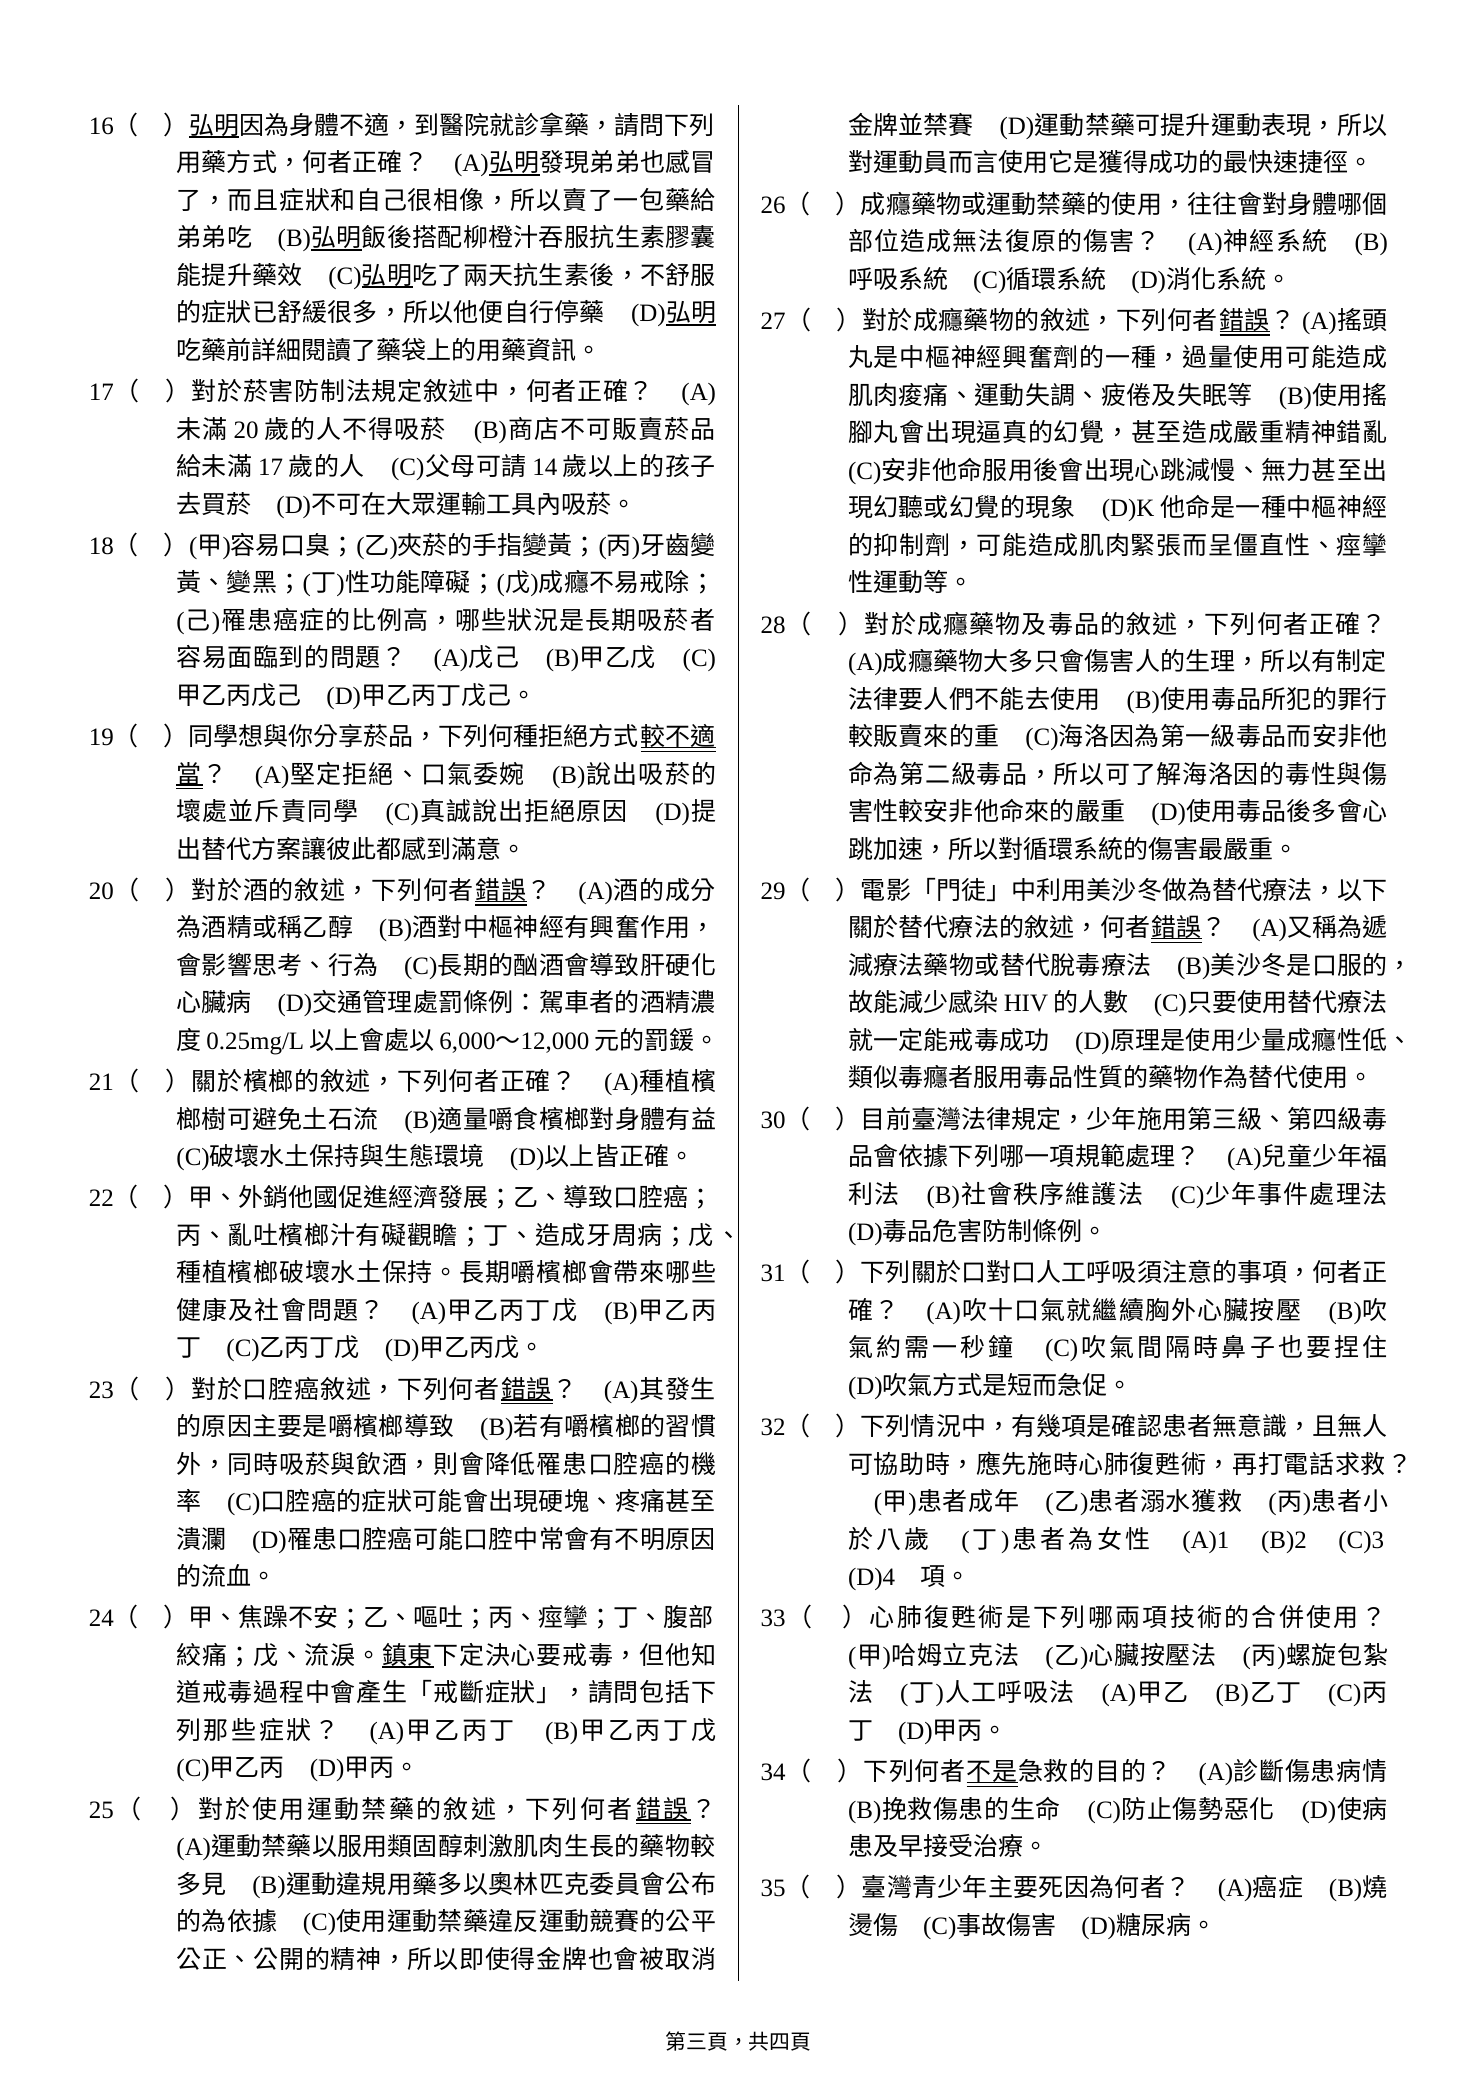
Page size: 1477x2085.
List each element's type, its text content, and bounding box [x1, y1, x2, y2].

text 17（ ）對於菸害防制法規定敘述中，何者正確？ (A)未滿20歲的人不得吸菸 (B)商店不可販賣菸品給未滿17歲的人 (C)父母可請14歲以上的孩子去買菸 (D)不可在大眾運輸工具內吸菸。 [89, 371, 716, 521]
text 26（ ）成癮藥物或運動禁藥的使用，往往會對身體哪個部位造成無法復原的傷害？ (A)神經系統 (B)呼吸系統 (C)循環系統 (D)消化系統。 [760, 183, 1388, 296]
text 20（ ）對於酒的敘述，下列何者錯誤？ (A)酒的成分為酒精或稱乙醇 (B)酒對中樞神經有興奮作用，會影響思考、行為 (C)長期的酗酒會導致肝硬化、心臟病 (D)交通管理處罰條例：駕車者的酒精濃度0.25mg/L以上會處以6,000～12,000元的罰鍰。 [89, 870, 716, 1057]
text 21（ ）關於檳榔的敘述，下列何者正確？ (A)種植檳榔樹可避免土石流 (B)適量嚼食檳榔對身體有益 (C)破壞水土保持與生態環境 (D)以上皆正確。 [89, 1061, 716, 1173]
text 33（ ）心肺復甦術是下列哪兩項技術的合併使用？ (甲)哈姆立克法 (乙)心臟按壓法 (丙)螺旋包紮法 (丁)人工呼吸法 (A)甲乙 (B)乙丁 (C)丙丁 (D)甲丙。 [760, 1597, 1388, 1747]
text 29（ ）電影「門徒」中利用美沙冬做為替代療法，以下關於替代療法的敘述，何者錯誤？ (A)又稱為遞減療法藥物或替代脫毒療法 (B)美沙冬是口服的，故能減少感染HIV的人數 (C)只要使用替代療法就一定能戒毒成功 (D)原理是使用少量成癮性低、類似毒癮者服用毒品性質的藥物作為替代使用。 [760, 870, 1388, 1095]
text 24（ ）甲、焦躁不安；乙、嘔吐；丙、痙攣；丁、腹部絞痛；戊、流淚。鎮東下定決心要戒毒，但他知道戒毒過程中會產生「戒斷症狀」，請問包括下列那些症狀？ (A)甲乙丙丁 (B)甲乙丙丁戊 (C)甲乙丙 (D)甲丙。 [89, 1597, 716, 1785]
text 27（ ）對於成癮藥物的敘述，下列何者錯誤？ (A)搖頭丸是中樞神經興奮劑的一種，過量使用可能造成肌肉痠痛、運動失調、疲倦及失眠等 (B)使用搖腳丸會出現逼真的幻覺，甚至造成嚴重精神錯亂 (C)安非他命服用後會出現心跳減慢、無力甚至出現幻聽或幻覺的現象 (D)K他命是一種中樞神經的抑制劑，可能造成肌肉緊張而呈僵直性、痙攣性運動等。 [760, 300, 1388, 600]
text 16（ ）弘明因為身體不適，到醫院就診拿藥，請問下列用藥方式，何者正確？ (A)弘明發現弟弟也感冒了，而且症狀和自己很相像，所以賣了一包藥給弟弟吃 (B)弘明飯後搭配柳橙汁吞服抗生素膠囊，能提升藥效 (C)弘明吃了兩天抗生素後，不舒服的症狀已舒緩很多，所以他便自行停藥 (D)弘明吃藥前詳細閱讀了藥袋上的用藥資訊。 [89, 105, 716, 367]
text 32（ ）下列情況中，有幾項是確認患者無意識，且無人可協助時，應先施時心肺復甦術，再打電話求救？ (甲)患者成年 (乙)患者溺水獲救 (丙)患者小於八歲 (丁)患者為女性 (A)1 (B)2 (C)3 (D)4 項。 [760, 1406, 1388, 1593]
text 18（ ）(甲)容易口臭；(乙)夾菸的手指變黃；(丙)牙齒變黃、變黑；(丁)性功能障礙；(戊)成癮不易戒除；(己)罹患癌症的比例高，哪些狀況是長期吸菸者容易面臨到的問題？ (A)戊己 (B)甲乙戊 (C)甲乙丙戊己 (D)甲乙丙丁戊己。 [89, 525, 716, 712]
text 28（ ）對於成癮藥物及毒品的敘述，下列何者正確？ (A)成癮藥物大多只會傷害人的生理，所以有制定法律要人們不能去使用 (B)使用毒品所犯的罪行較販賣來的重 (C)海洛因為第一級毒品而安非他命為第二級毒品，所以可了解海洛因的毒性與傷害性較安非他命來的嚴重 (D)使用毒品後多會心跳加速，所以對循環系統的傷害最嚴重。 [760, 603, 1388, 866]
text 19（ ）同學想與你分享菸品，下列何種拒絕方式較不適當？ (A)堅定拒絕、口氣委婉 (B)說出吸菸的壞處並斥責同學 (C)真誠說出拒絕原因 (D)提出替代方案讓彼此都感到滿意。 [89, 716, 716, 866]
text 23（ ）對於口腔癌敘述，下列何者錯誤？ (A)其發生的原因主要是嚼檳榔導致 (B)若有嚼檳榔的習慣外，同時吸菸與飲酒，則會降低罹患口腔癌的機率 (C)口腔癌的症狀可能會出現硬塊、疼痛甚至潰瀾 (D)罹患口腔癌可能口腔中常會有不明原因的流血。 [89, 1368, 716, 1593]
text 35（ ）臺灣青少年主要死因為何者？ (A)癌症 (B)燒燙傷 (C)事故傷害 (D)糖尿病。 [760, 1867, 1388, 1942]
text 34（ ）下列何者不是急救的目的？ (A)診斷傷患病情 (B)挽救傷患的生命 (C)防止傷勢惡化 (D)使病患及早接受治療。 [760, 1751, 1388, 1863]
text 22（ ）甲、外銷他國促進經濟發展；乙、導致口腔癌；丙、亂吐檳榔汁有礙觀瞻；丁、造成牙周病；戊、種植檳榔破壞水土保持。長期嚼檳榔會帶來哪些健康及社會問題？ (A)甲乙丙丁戊 (B)甲乙丙丁 (C)乙丙丁戊 (D)甲乙丙戊。 [89, 1177, 716, 1365]
text 25（ ）對於使用運動禁藥的敘述，下列何者錯誤？ (A)運動禁藥以服用類固醇刺激肌肉生長的藥物較多見 (B)運動違規用藥多以奧林匹克委員會公布的為依據 (C)使用運動禁藥違反運動競賽的公平、公正、公開的精神，所以即使得金牌也會被取消金牌並禁賽 (D)運動禁藥可提升運動表現，所以對運動員而言使用它是獲得成功的最快速捷徑。 [760, 105, 1388, 180]
text 25（ ）對於使用運動禁藥的敘述，下列何者錯誤？ (A)運動禁藥以服用類固醇刺激肌肉生長的藥物較多見 (B)運動違規用藥多以奧林匹克委員會公布的為依據 (C)使用運動禁藥違反運動競賽的公平、公正、公開的精神，所以即使得金牌也會被取消金牌並禁賽 (D)運動禁藥可提升運動表現，所以對運動員而言使用它是獲得成功的最快速捷徑。 [89, 1788, 716, 1976]
text 31（ ）下列關於口對口人工呼吸須注意的事項，何者正確？ (A)吹十口氣就繼續胸外心臟按壓 (B)吹氣約需一秒鐘 (C)吹氣間隔時鼻子也要捏住 (D)吹氣方式是短而急促。 [760, 1252, 1388, 1402]
text 30（ ）目前臺灣法律規定，少年施用第三級、第四級毒品會依據下列哪一項規範處理？ (A)兒童少年福利法 (B)社會秩序維護法 (C)少年事件處理法 (D)毒品危害防制條例。 [760, 1098, 1388, 1248]
